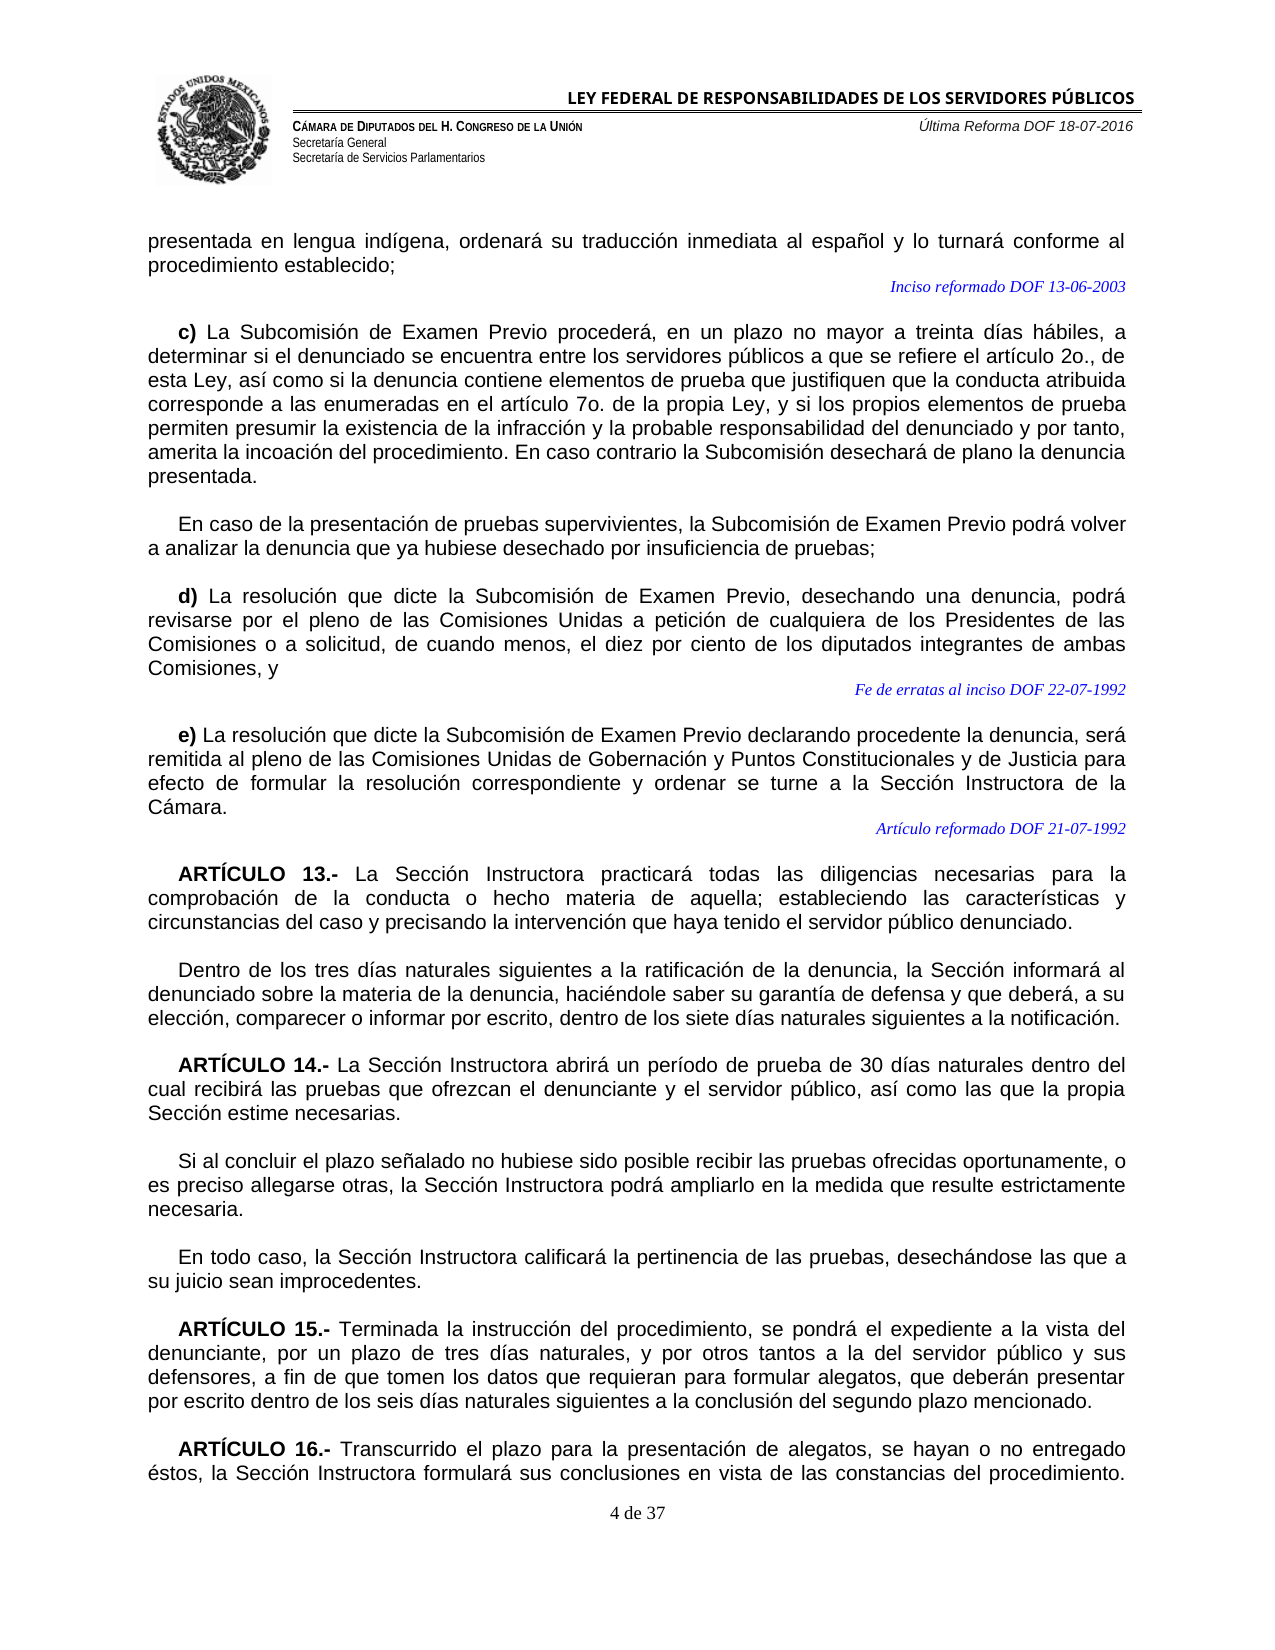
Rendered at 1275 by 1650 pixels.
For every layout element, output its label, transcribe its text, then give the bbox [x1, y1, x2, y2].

text Fe de erratas al inciso DOF 22-07-1992 [148, 679, 1127, 699]
text c) La Subcomisión de Examen Previo procederá, en un plazo no mayor a treinta días hábiles, a determinar si el denunciado se encuentra entre los servidores públicos a que se refiere el artículo 2o., de esta Ley, así como si la denuncia contiene elementos de prueba que justifiquen que la conducta atribuida corresponde a las enumeradas en el artículo 7o. de la propia Ley, y si los propios elementos de prueba permiten presumir la existencia de la infracción y la probable responsabilidad del denunciado y por tanto, amerita la incoación del procedimiento. En caso contrario la Subcomisión desechará de plano la denuncia presentada. [148, 320, 1127, 488]
text presentada en lengua indígena, ordenará su traducción inmediata al español y lo turnará conforme al procedimiento establecido; [148, 229, 1127, 277]
text Dentro de los tres días naturales siguientes a la ratificación de la denuncia, la Sección informará al denunciado sobre la materia de la denuncia, haciéndole saber su garantía de defensa y que deberá, a su elección, comparecer o informar por escrito, dentro de los siete días naturales siguientes a la notificación. [148, 957, 1127, 1029]
text En caso de la presentación de pruebas supervivientes, la Subcomisión de Examen Previo podrá volver a analizar la denuncia que ya hubiese desechado por insuficiencia de pruebas; [148, 512, 1127, 560]
text En todo caso, la Sección Instructora calificará la pertinencia de las pruebas, desechándose las que a su juicio sean improcedentes. [148, 1245, 1127, 1293]
text e) La resolución que dicte la Subcomisión de Examen Previo declarando procedente la denuncia, será remitida al pleno de las Comisiones Unidas de Gobernación y Puntos Constitucionales y de Justicia para efecto de formular la resolución correspondiente y ordenar se turne a la Sección Instructora de la Cámara. [148, 723, 1127, 818]
text ARTÍCULO 14.- La Sección Instructora abrirá un período de prueba de 30 días naturales dentro del cual recibirá las pruebas que ofrezcan el denunciante y el servidor público, así como las que la propia Sección estime necesarias. [148, 1053, 1127, 1125]
text Artículo reformado DOF 21-07-1992 [148, 818, 1127, 838]
text ARTÍCULO 15.- Terminada la instrucción del procedimiento, se pondrá el expediente a la vista del denunciante, por un plazo de tres días naturales, y por otros tantos a la del servidor público y sus defensores, a fin de que tomen los datos que requieran para formular alegatos, que deberán presentar por escrito dentro de los seis días naturales siguientes a la conclusión del segundo plazo mencionado. [148, 1317, 1127, 1413]
text ARTÍCULO 16.- Transcurrido el plazo para la presentación de alegatos, se hayan o no entregado éstos, la Sección Instructora formulará sus conclusiones en vista de las constancias del procedimiento. [148, 1437, 1127, 1484]
text Inciso reformado DOF 13-06-2003 [148, 277, 1127, 296]
text d) La resolución que dicte la Subcomisión de Examen Previo, desechando una denuncia, podrá revisarse por el pleno de las Comisiones Unidas a petición de cualquiera de los Presidentes de las Comisiones o a solicitud, de cuando menos, el diez por ciento de los diputados integrantes de ambas Comisiones, y [148, 584, 1127, 679]
text Si al concluir el plazo señalado no hubiese sido posible recibir las pruebas ofrecidas oportunamente, o es preciso allegarse otras, la Sección Instructora podrá ampliarlo en la medida que resulte estrictamente necesaria. [148, 1149, 1127, 1221]
text ARTÍCULO 13.- La Sección Instructora practicará todas las diligencias necesarias para la comprobación de la conducta o hecho materia de aquella; estableciendo las características y circunstancias del caso y precisando la intervención que haya tenido el servidor público denunciado. [148, 862, 1127, 933]
